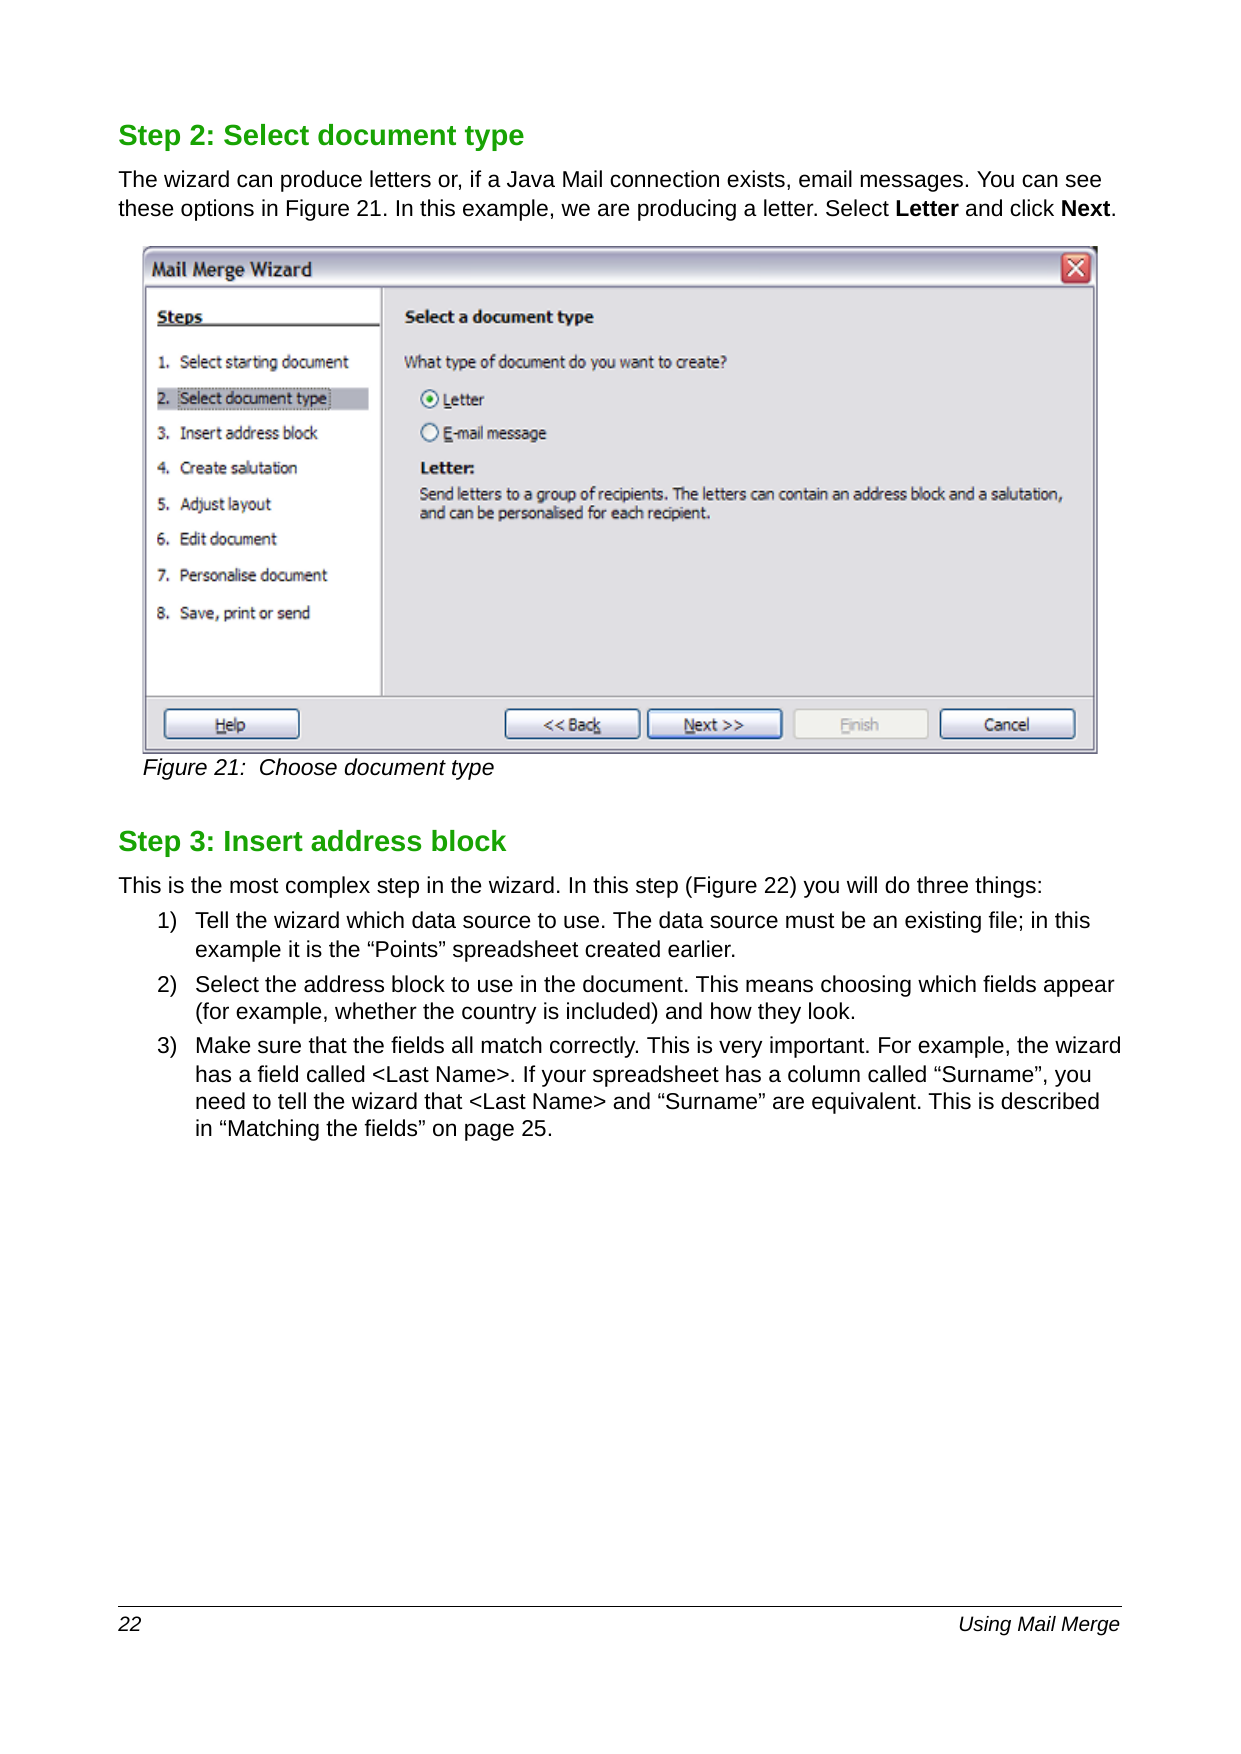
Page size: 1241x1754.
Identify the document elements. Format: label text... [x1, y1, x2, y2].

text The wizard can produce letters or, if a Java Mail connection exists, email messages. You can see these options in Figure 21. In this example, we are producing a letter. Select Letter and click Next. [118, 164, 1122, 222]
subtitle Step 3: Insert address block [118, 824, 1122, 858]
text Figure 21: Choose document type [143, 754, 1097, 780]
subtitle Step 2: Select document type [118, 118, 1122, 152]
list Tell the wizard which data source to use. The data source must be an existing file; in this example it is the “Points” spreadsheet created earlier. [177, 906, 1122, 963]
list Make sure that the fields all match correctly. This is very important. For example, the wizard has a field called <Last Name>. If your spreadsheet has a column called “Surname”, you need to tell the wizard that <Last Name> and “Surname” are equivalent. This is described in “Matching the fields” on page 25. [177, 1031, 1122, 1141]
picture [142, 246, 1098, 754]
list This is the most complex step in the wizard. In this step (Figure 22) you will do three things: [118, 870, 1122, 899]
list Select the address block to use in the document. This means choosing which fields appear (for example, whether the country is included) and how they look. [177, 969, 1122, 1024]
